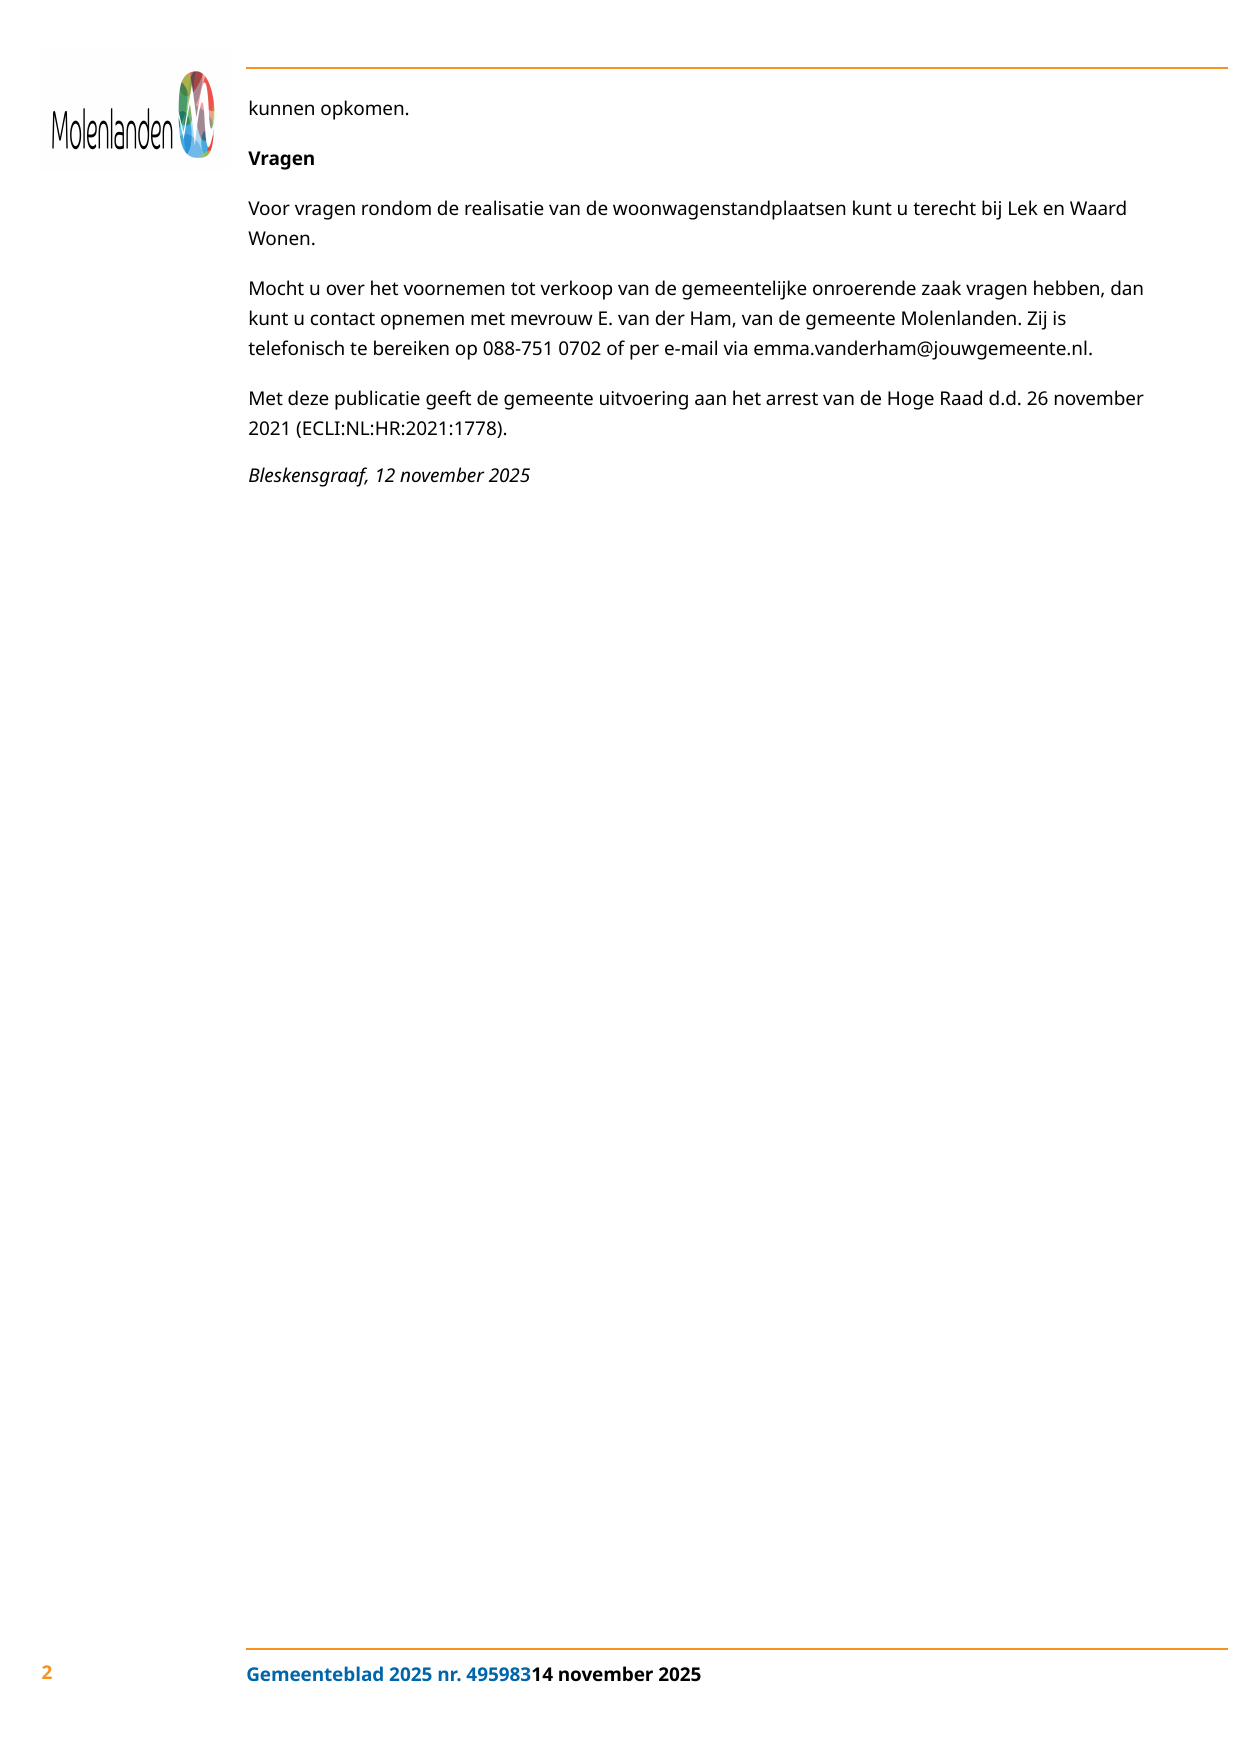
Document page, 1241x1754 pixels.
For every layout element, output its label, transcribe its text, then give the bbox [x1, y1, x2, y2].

text Voor vragen rondom de realisatie van de woonwagenstandplaatsen kunt u terecht bij Lek en Waard Wonen. [248, 196, 1152, 251]
picture [41, 47, 231, 172]
text Bleskensgraaf, 12 november 2025 [248, 463, 1152, 488]
text Vragen [248, 145, 1152, 171]
text Mocht u over het voornemen tot verkoop van de gemeentelijke onroerende zaak vragen hebben, dan kunt u contact opnemen met mevrouw E. van der Ham, van de gemeente Molenlanden. Zij is telefonisch te bereiken op 088-751 0702 of per e-mail via emma.vanderham@jouwgemeente.nl. [248, 276, 1152, 361]
text kunnen opkomen. [248, 95, 1152, 121]
text Met deze publicatie geeft de gemeente uitvoering aan het arrest van de Hoge Raad d.d. 26 november 2021 (ECLI:NL:HR:2021:1778). [248, 385, 1152, 441]
